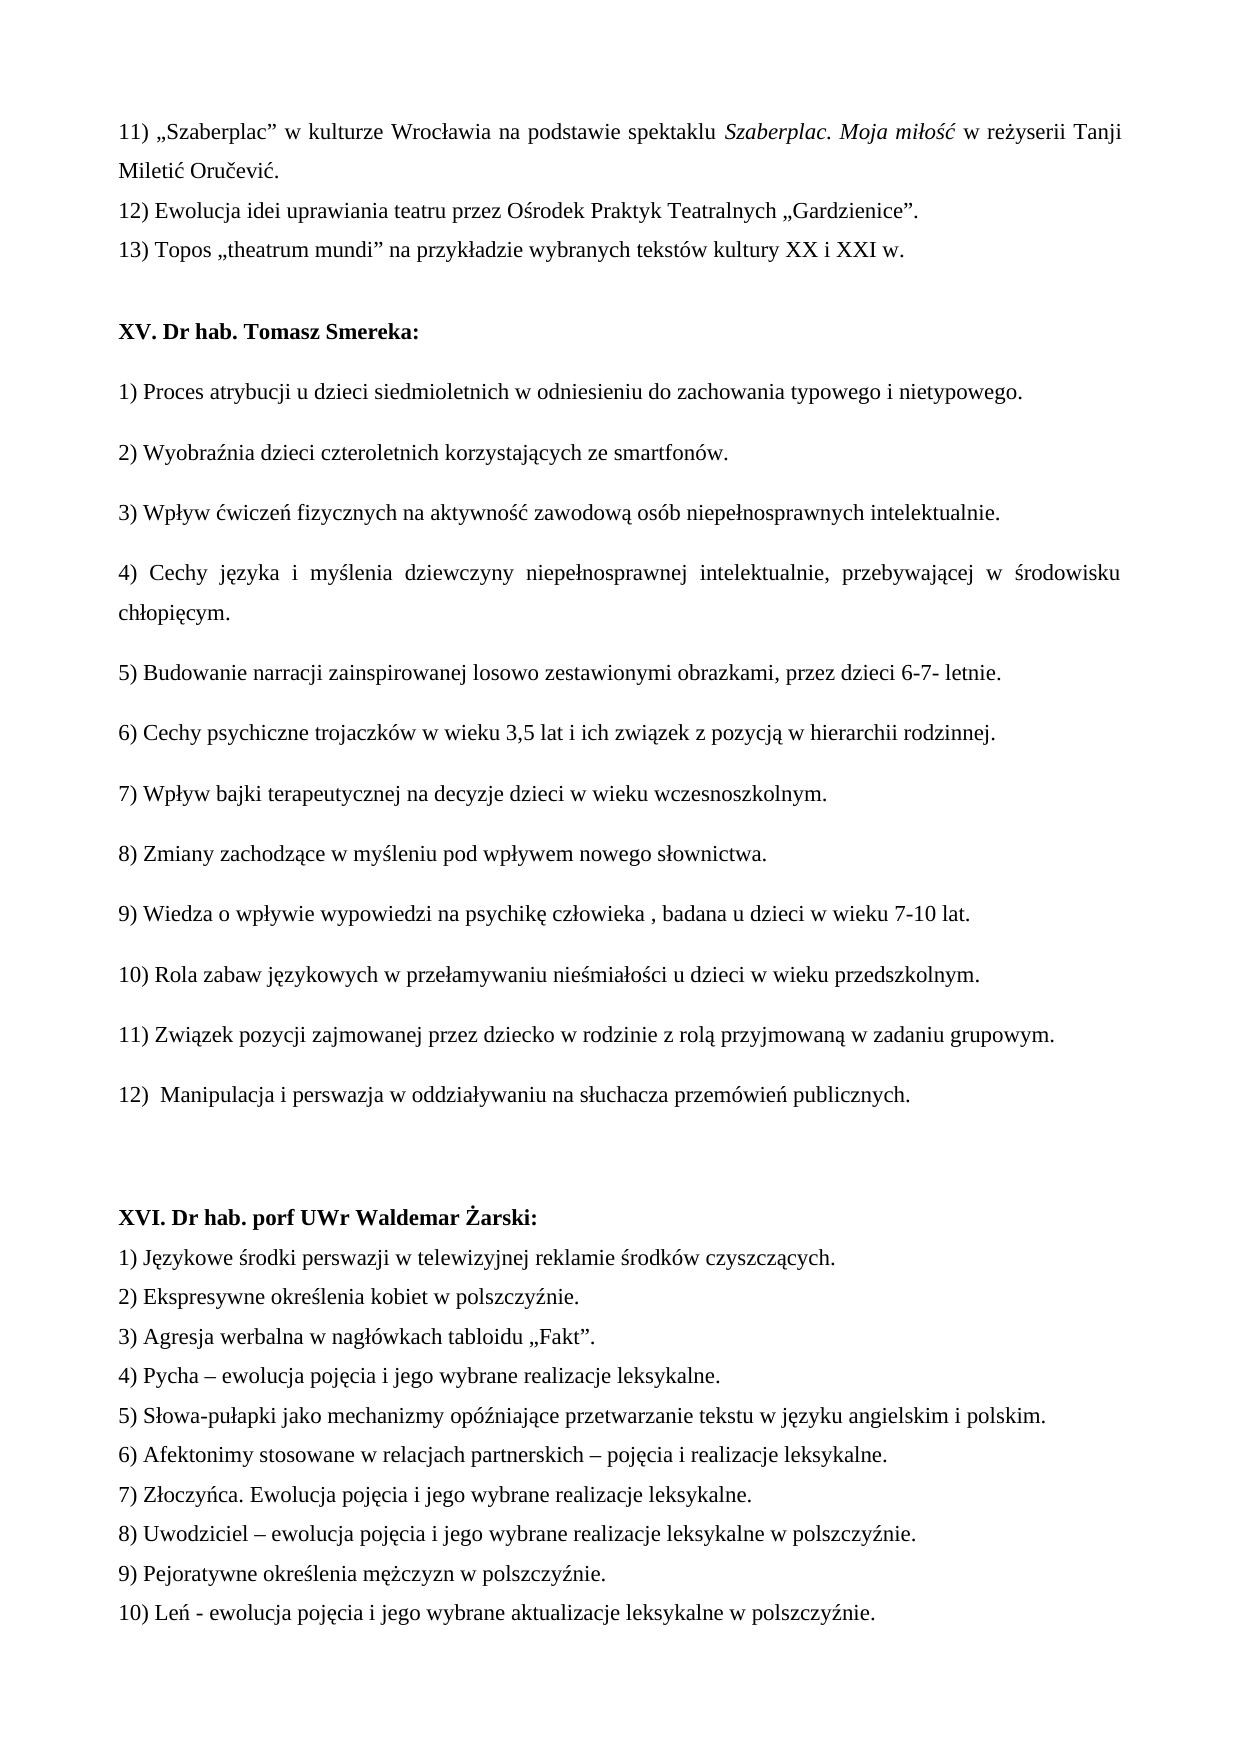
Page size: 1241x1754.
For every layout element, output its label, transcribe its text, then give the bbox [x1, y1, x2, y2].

text 8) Uwodziciel – ewolucja pojęcia i jego wybrane realizacje leksykalne w polszczyźnie. [118, 1520, 1122, 1547]
text 9) Pejoratywne określenia mężczyzn w polszczyźnie. [118, 1560, 1122, 1586]
text 10) Leń - ewolucja pojęcia i jego wybrane aktualizacje leksykalne w polszczyźnie. [118, 1599, 1122, 1626]
text 6) Cechy psychiczne trojaczków w wieku 3,5 lat i ich związek z pozycją w hierarchii rodzinnej. [118, 719, 1122, 746]
text 2) Wyobraźnia dzieci czteroletnich korzystających ze smartfonów. [118, 439, 1122, 465]
text 7) Złoczyńca. Ewolucja pojęcia i jego wybrane realizacje leksykalne. [118, 1481, 1122, 1507]
text 1) Proces atrybucji u dzieci siedmioletnich w odniesieniu do zachowania typowego i nietypowego. [118, 378, 1122, 405]
text 11) „Szaberplac” w kulturze Wrocławia na podstawie spektaklu Szaberplac. Moja miłość w reżyserii Tanji Miletić Oručević. [118, 118, 1122, 184]
text 9) Wiedza o wpływie wypowiedzi na psychikę człowieka , badana u dzieci w wieku 7-10 lat. [118, 900, 1122, 927]
text 12) Manipulacja i perswazja w oddziaływaniu na słuchacza przemówień publicznych. [118, 1081, 1122, 1108]
text 11) Związek pozycji zajmowanej przez dziecko w rodzinie z rolą przyjmowaną w zadaniu grupowym. [118, 1021, 1122, 1047]
text 1) Językowe środki perswazji w telewizyjnej reklamie środków czyszczących. [118, 1244, 1122, 1270]
text 6) Afektonimy stosowane w relacjach partnerskich – pojęcia i realizacje leksykalne. [118, 1441, 1122, 1468]
text 2) Ekspresywne określenia kobiet w polszczyźnie. [118, 1283, 1122, 1310]
text XVI. Dr hab. porf UWr Waldemar Żarski: [118, 1204, 1122, 1231]
text 3) Wpływ ćwiczeń fizycznych na aktywność zawodową osób niepełnosprawnych intelektualnie. [118, 499, 1122, 525]
text 5) Słowa-pułapki jako mechanizmy opóźniające przetwarzanie tekstu w języku angielskim i polskim. [118, 1402, 1122, 1428]
text 8) Zmiany zachodzące w myśleniu pod wpływem nowego słownictwa. [118, 840, 1122, 866]
text 10) Rola zabaw językowych w przełamywaniu nieśmiałości u dzieci w wieku przedszkolnym. [118, 961, 1122, 987]
text 12) Ewolucja idei uprawiania teatru przez Ośrodek Praktyk Teatralnych „Gardzienice”. [118, 197, 1122, 223]
text 7) Wpływ bajki terapeutycznej na decyzje dzieci w wieku wczesnoszkolnym. [118, 780, 1122, 806]
text 4) Pycha – ewolucja pojęcia i jego wybrane realizacje leksykalne. [118, 1362, 1122, 1389]
text 13) Topos „theatrum mundi” na przykładzie wybranych tekstów kultury XX i XXI w. [118, 237, 1122, 263]
text 5) Budowanie narracji zainspirowanej losowo zestawionymi obrazkami, przez dzieci 6-7- letnie. [118, 659, 1122, 685]
text 3) Agresja werbalna w nagłówkach tabloidu „Fakt”. [118, 1323, 1122, 1349]
text XV. Dr hab. Tomasz Smereka: [118, 318, 1122, 344]
text 4) Cechy języka i myślenia dziewczyny niepełnosprawnej intelektualnie, przebywającej w środowisku chłopięcym. [118, 559, 1122, 625]
